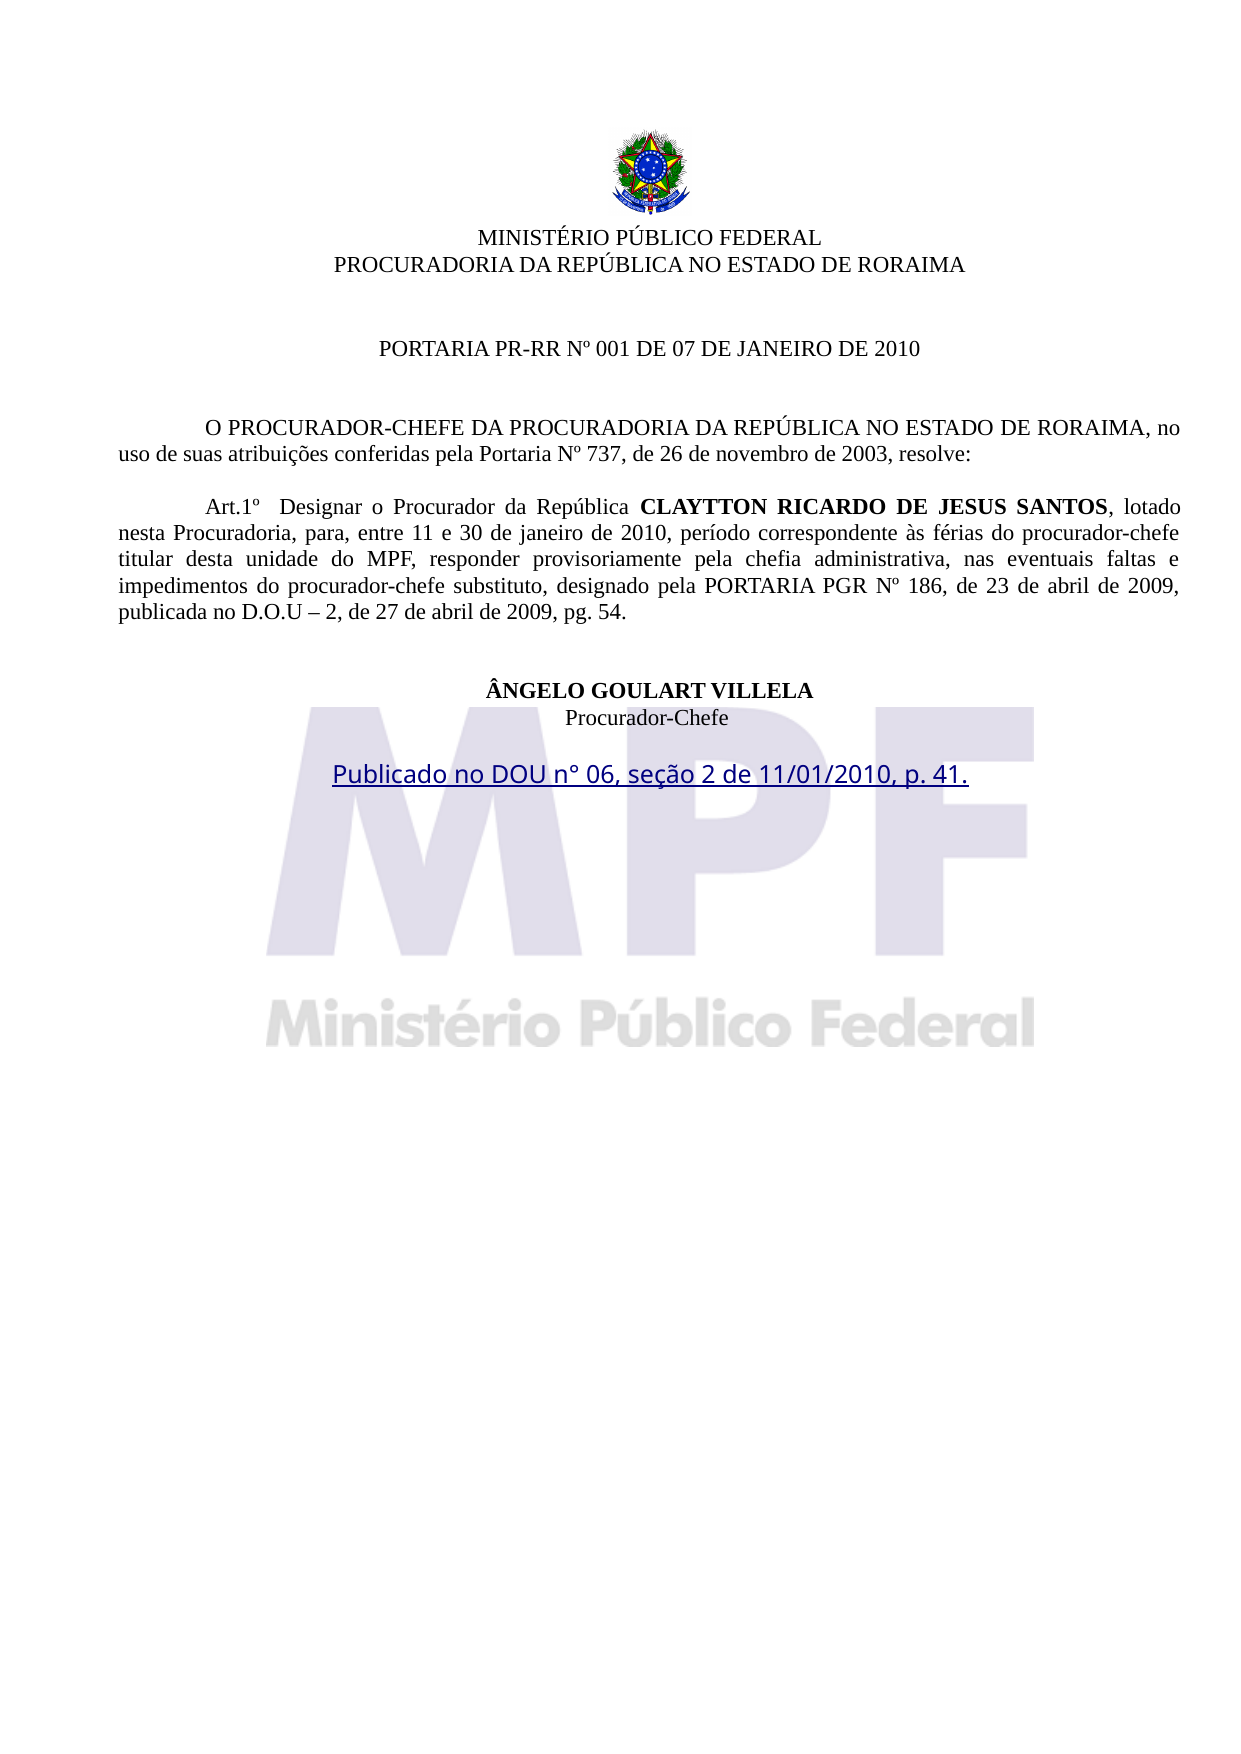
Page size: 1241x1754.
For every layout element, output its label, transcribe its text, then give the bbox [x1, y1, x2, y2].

picture [266, 790, 1034, 1047]
text Art.1º Designar o Procurador da República Claytton Ricardo de Jesus Santos, lotado nesta Procuradoria, para, entre 11 e 30 de janeiro de 2010, período correspondente às férias do procurador-chefe titular desta unidade do MPF, responder provisoriamente pela chefia administrativa, nas eventuais faltas e impedimentos do procurador-chefe substituto, designado pela PORTARIA PGR Nº 186, de 23 de abril de 2009, publicada no D.O.U – 2, de 27 de abril de 2009, pg. 54. [118, 493, 1181, 624]
text PROCURADORIA DA REPÚBLICA NO ESTADO DE RORAIMA [118, 251, 1181, 277]
text PORTARIA PR-RR Nº 001 DE 07 DE JANEIRO DE 2010 [118, 335, 1181, 361]
text Publicado no DOU n° 06, seção 2 de 11/01/2010, p. 41. [118, 756, 1181, 790]
text MINISTÉRIO PÚBLICO FEDERAL [118, 224, 1181, 251]
subtitle ÂNGELO GOULART VILLELA [118, 677, 1181, 704]
text O PROCURADOR-CHEFE DA PROCURADORIA DA REPÚBLICA NO ESTADO DE RORAIMA, no uso de suas atribuições conferidas pela Portaria Nº 737, de 26 de novembro de 2003, resolve: [118, 414, 1181, 466]
picture [608, 127, 692, 216]
picture [266, 730, 1034, 756]
text Procurador-Chefe [118, 704, 1181, 730]
